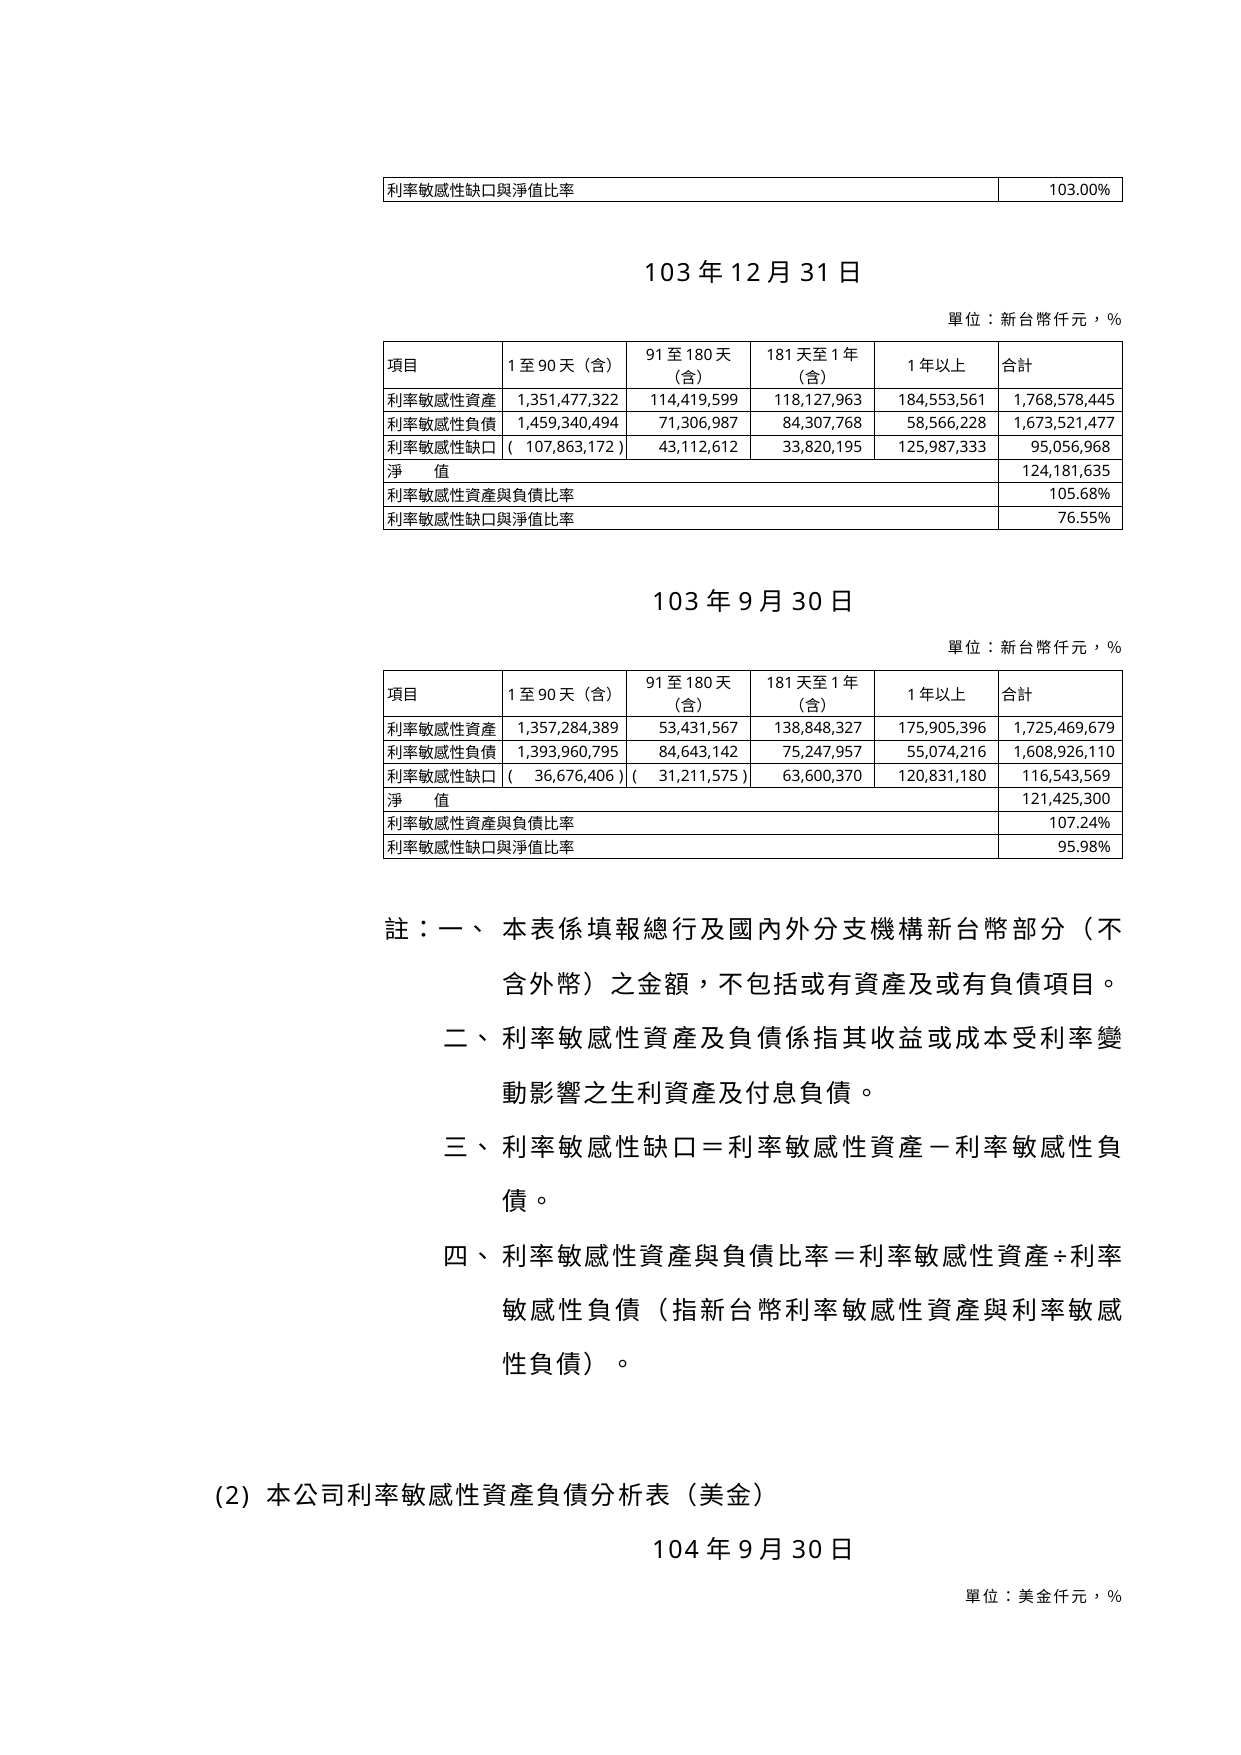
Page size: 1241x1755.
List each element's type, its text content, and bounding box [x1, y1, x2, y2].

table_cell 125,987,333 [875, 436, 998, 458]
table_cell 利率敏感性缺口與淨值比率 [384, 178, 998, 201]
table_header 合計 [999, 671, 1122, 716]
table_cell 43,112,612 [627, 436, 750, 458]
table_cell 75,247,957 [751, 741, 874, 763]
table_cell 33,820,195 [751, 436, 874, 458]
table_header 項目 [384, 671, 502, 716]
table_cell 58,566,228 [875, 412, 998, 435]
table_cell 1,351,477,322 [503, 389, 626, 411]
text 單位：新台幣仟元，％ [148, 307, 1122, 330]
table_header 181天至1年（含） [751, 671, 874, 716]
table_cell 1,768,578,445 [999, 389, 1122, 411]
text 單位：美金仟元，％ [148, 1584, 1122, 1607]
table_cell 1,608,926,110 [999, 741, 1122, 763]
text 四、 利率敏感性資產與負債比率＝利率敏感性資產÷利率敏感性負債（指新台幣利率敏感性資產與利率敏感性負債）。 [443, 1236, 1122, 1381]
table_cell 淨 值 [384, 788, 998, 811]
table_header 1年以上 [875, 342, 998, 387]
table_cell 利率敏感性缺口與淨值比率 [384, 507, 998, 529]
text 單位：新台幣仟元，％ [148, 636, 1122, 658]
table_cell 利率敏感性資產與負債比率 [384, 812, 998, 834]
table_cell 71,306,987 [627, 412, 750, 435]
table_cell 121,425,300 [999, 788, 1122, 811]
text 二、 利率敏感性資產及負債係指其收益或成本受利率變動影響之生利資產及付息負債。 [443, 1019, 1122, 1109]
table_cell 利率敏感性缺口 [384, 436, 502, 458]
table_header 1至90天（含） [503, 671, 626, 716]
table_cell 1,459,340,494 [503, 412, 626, 435]
text 三、 利率敏感性缺口＝利率敏感性資產－利率敏感性負債。 [443, 1127, 1122, 1218]
table_cell 利率敏感性負債 [384, 412, 502, 435]
table_cell 63,600,370 [751, 764, 874, 787]
table_cell 84,643,142 [627, 741, 750, 763]
table_cell 1,393,960,795 [503, 741, 626, 763]
table_cell 1,357,284,389 [503, 717, 626, 740]
table_cell 1,673,521,477 [999, 412, 1122, 435]
table_cell ( 31,211,575 ) [627, 764, 750, 787]
table_cell 184,553,561 [875, 389, 998, 411]
table_header 項目 [384, 342, 502, 387]
table_cell 107.24% [999, 812, 1122, 834]
text 103年12月31日 [384, 253, 1122, 289]
table_header 91至180天（含） [627, 671, 750, 716]
table_cell 55,074,216 [875, 741, 998, 763]
text 註：一、 本表係填報總行及國內外分支機構新台幣部分（不含外幣）之金額，不包括或有資產及或有負債項目。 [384, 910, 1122, 1001]
table_cell 118,127,963 [751, 389, 874, 411]
text 103年9月30日 [384, 581, 1122, 618]
table_header 1至90天（含） [503, 342, 626, 387]
table_cell ( 107,863,172 ) [503, 436, 626, 458]
table_cell 138,848,327 [751, 717, 874, 740]
table_cell 淨 值 [384, 460, 998, 482]
table_cell 利率敏感性負債 [384, 741, 502, 763]
table_cell 利率敏感性資產 [384, 717, 502, 740]
table_header 合計 [999, 342, 1122, 387]
table_cell 95.98% [999, 835, 1122, 858]
table_cell 利率敏感性資產 [384, 389, 502, 411]
table_header 1年以上 [875, 671, 998, 716]
table_cell 53,431,567 [627, 717, 750, 740]
table_cell 175,905,396 [875, 717, 998, 740]
table_cell 103.00% [999, 178, 1122, 201]
text 104年9月30日 [384, 1530, 1122, 1566]
table_cell 124,181,635 [999, 460, 1122, 482]
table_cell 利率敏感性缺口 [384, 764, 502, 787]
table_cell 利率敏感性缺口與淨值比率 [384, 835, 998, 858]
table_cell 116,543,569 [999, 764, 1122, 787]
table_cell 114,419,599 [627, 389, 750, 411]
table_cell 95,056,968 [999, 436, 1122, 458]
table_cell 76.55% [999, 507, 1122, 529]
table_header 181天至1年（含） [751, 342, 874, 387]
table_header 91至180天（含） [627, 342, 750, 387]
text (2) 本公司利率敏感性資產負債分析表（美金） [207, 1475, 1122, 1512]
table_cell ( 36,676,406 ) [503, 764, 626, 787]
table_cell 1,725,469,679 [999, 717, 1122, 740]
table_cell 利率敏感性資產與負債比率 [384, 483, 998, 506]
table_cell 120,831,180 [875, 764, 998, 787]
table_cell 84,307,768 [751, 412, 874, 435]
table_cell 105.68% [999, 483, 1122, 506]
